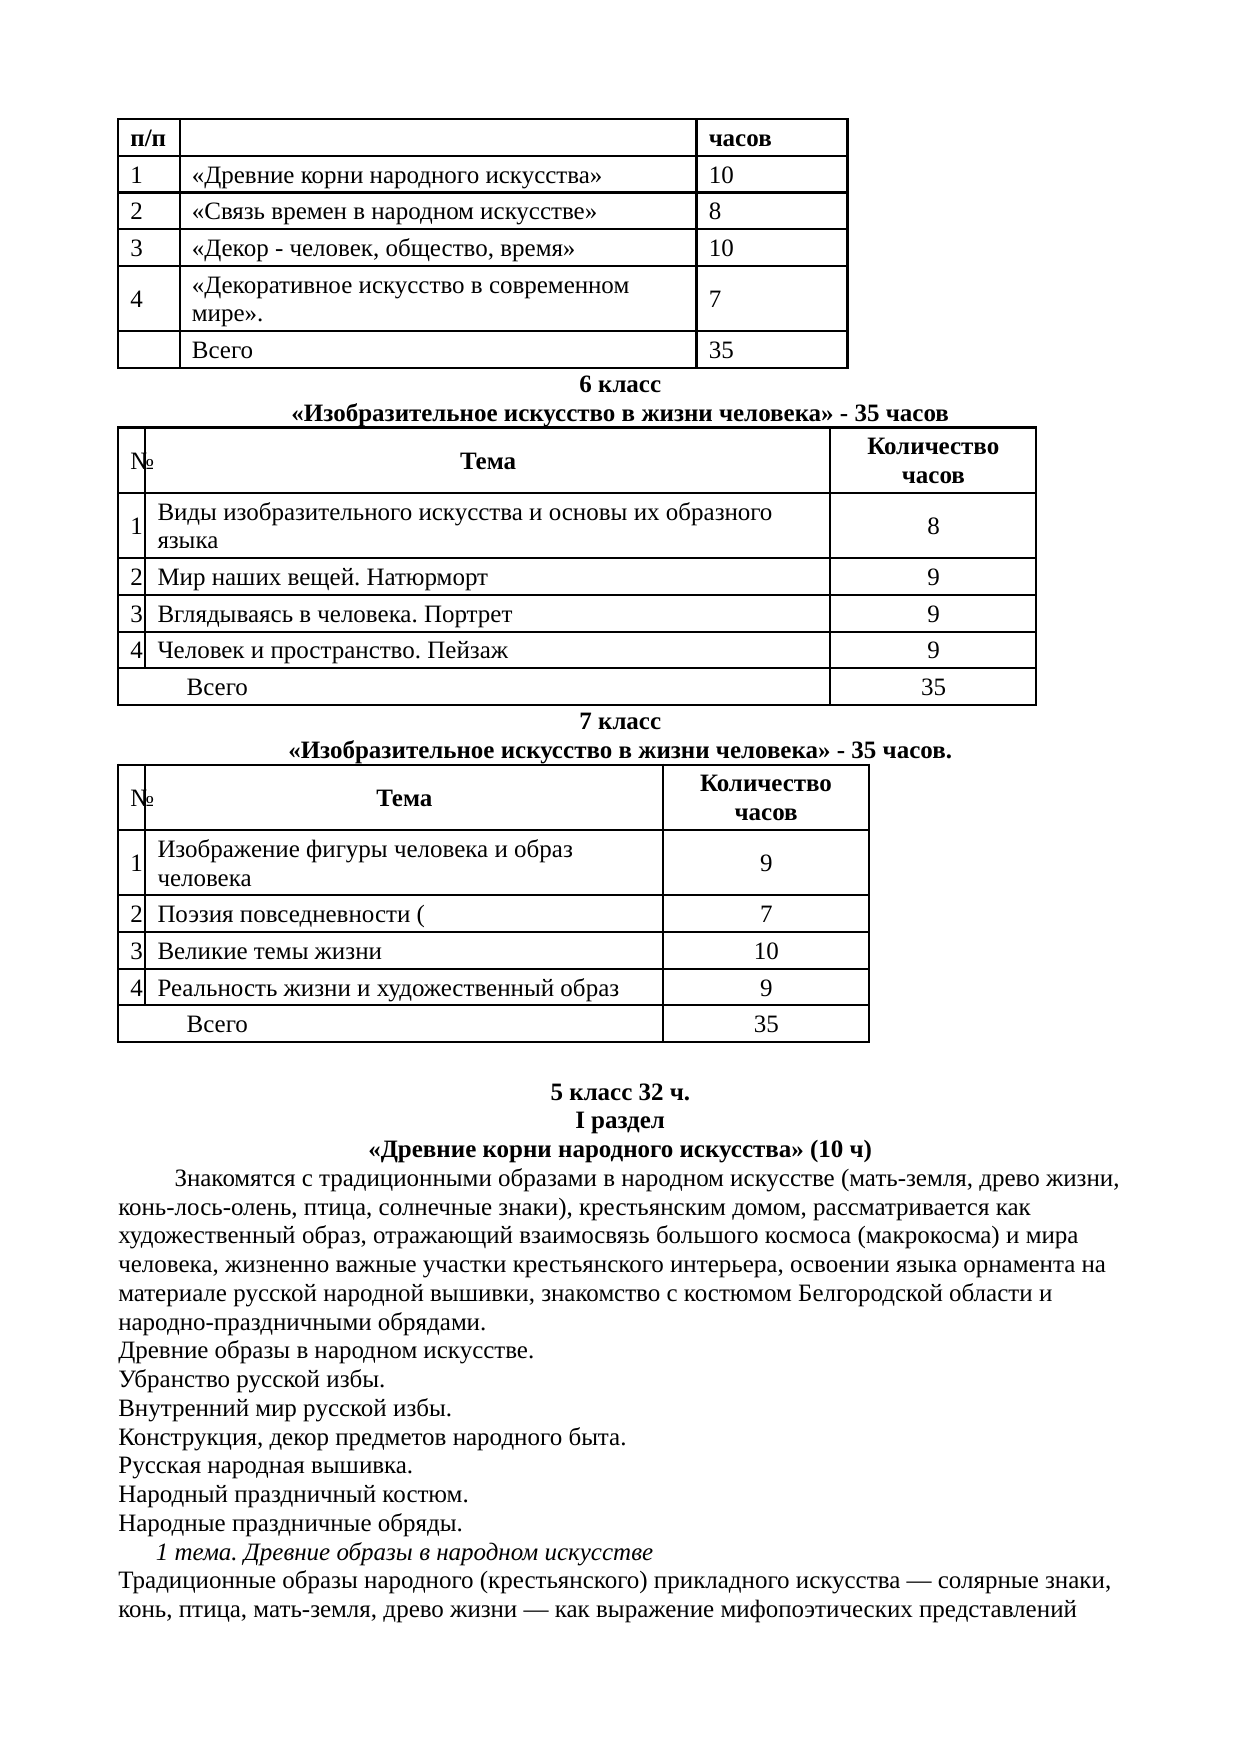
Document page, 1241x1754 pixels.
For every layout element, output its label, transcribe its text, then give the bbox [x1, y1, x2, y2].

text Традиционные образы народного (крестьянского) прикладного искусства — солярные знаки, конь, птица, мать-земля, древо жизни — как выражение мифопоэтических представлений [118, 1565, 1122, 1623]
table_cell 35 [664, 1006, 868, 1041]
table_header часов [698, 120, 846, 155]
text «Древние корни народного искусства» (10 ч) [118, 1134, 1122, 1163]
text «Изобразительное искусство в жизни человека» - 35 часов. [118, 735, 1122, 763]
table_cell 3 [119, 230, 179, 265]
text 5 класс 32 ч. [118, 1077, 1122, 1105]
table_cell 9 [664, 970, 868, 1004]
table_cell Виды изобразительного искусства и основы их образного языка [146, 494, 829, 557]
table_cell 35 [831, 669, 1035, 704]
table_header № [119, 766, 144, 829]
table_cell 7 [698, 267, 846, 330]
table_cell 2 [119, 559, 144, 594]
table_header Количество часов [831, 429, 1035, 492]
table_cell Всего [119, 669, 829, 704]
table_cell 2 [119, 194, 179, 228]
table_cell Мир наших вещей. Натюрморт [146, 559, 829, 594]
table_cell 10 [698, 157, 846, 191]
text Русская народная вышивка. [118, 1450, 1122, 1479]
table_cell 1 [119, 831, 144, 894]
table_cell 10 [698, 230, 846, 265]
table_cell Человек и пространство. Пейзаж [146, 633, 829, 667]
table_cell «Связь времен в народном искусстве» [181, 194, 695, 228]
table_cell Изображение фигуры человека и образ человека [146, 831, 662, 894]
text Конструкция, декор предметов народного быта. [118, 1422, 1122, 1450]
table_cell Всего [119, 1006, 662, 1041]
table_header Тема [146, 766, 662, 829]
table_cell 8 [698, 194, 846, 228]
table_cell 35 [698, 332, 846, 367]
table_cell Великие темы жизни [146, 933, 662, 968]
table_cell Реальность жизни и художественный образ [146, 970, 662, 1004]
table_cell 7 [664, 896, 868, 931]
text 7 класс [118, 706, 1122, 735]
text «Изобразительное искусство в жизни человека» - 35 часов [118, 398, 1122, 426]
text 1 тема. Древние образы в народном искусстве [156, 1537, 1122, 1565]
table_cell Поэзия повседневности ( [146, 896, 662, 931]
table_cell 3 [119, 933, 144, 968]
table_cell 9 [831, 633, 1035, 667]
table_cell 1 [119, 157, 179, 191]
table_cell 4 [119, 267, 179, 330]
table_cell Вглядываясь в человека. Портрет [146, 596, 829, 631]
text Внутренний мир русской избы. [118, 1393, 1122, 1422]
table_cell «Декоративное искусство в современном мире». [181, 267, 695, 330]
table_cell «Декор - человек, общество, время» [181, 230, 695, 265]
table_header п/п [119, 120, 179, 155]
table_cell 9 [831, 596, 1035, 631]
table_cell Всего [181, 332, 695, 367]
table_cell 4 [119, 970, 144, 1004]
table_cell 8 [831, 494, 1035, 557]
text 6 класс [118, 369, 1122, 398]
text Знакомятся с традиционными образами в народном искусстве (мать-земля, древо жизни, конь-лось-олень, птица, солнечные знаки), крестьянским домом, рассматривается как художественный образ, отражающий взаимосвязь большого космоса (макрокосма) и мира человека, жизненно важные участки крестьянского интерьера, освоении языка орнамента на материале русской народной вышивки, знакомство с костюмом Белгородской области и народно-праздничными обрядами. [118, 1163, 1122, 1335]
table_cell 9 [664, 831, 868, 894]
text Убранство русской избы. [118, 1364, 1122, 1393]
table_header Тема [146, 429, 829, 492]
table_header № [119, 429, 144, 492]
table_header Количество часов [664, 766, 868, 829]
table_cell «Древние корни народного искусства» [181, 157, 695, 191]
table_cell 9 [831, 559, 1035, 594]
table_cell 10 [664, 933, 868, 968]
table_header [181, 120, 695, 155]
table_cell 1 [119, 494, 144, 557]
table_cell [119, 332, 179, 367]
text Народные праздничные обряды. [118, 1508, 1122, 1537]
table_cell 3 [119, 596, 144, 631]
table_cell 4 [119, 633, 144, 667]
text Древние образы в народном искусстве. [118, 1335, 1122, 1364]
table_cell 2 [119, 896, 144, 931]
text Народный праздничный костюм. [118, 1479, 1122, 1508]
text I раздел [118, 1105, 1122, 1134]
